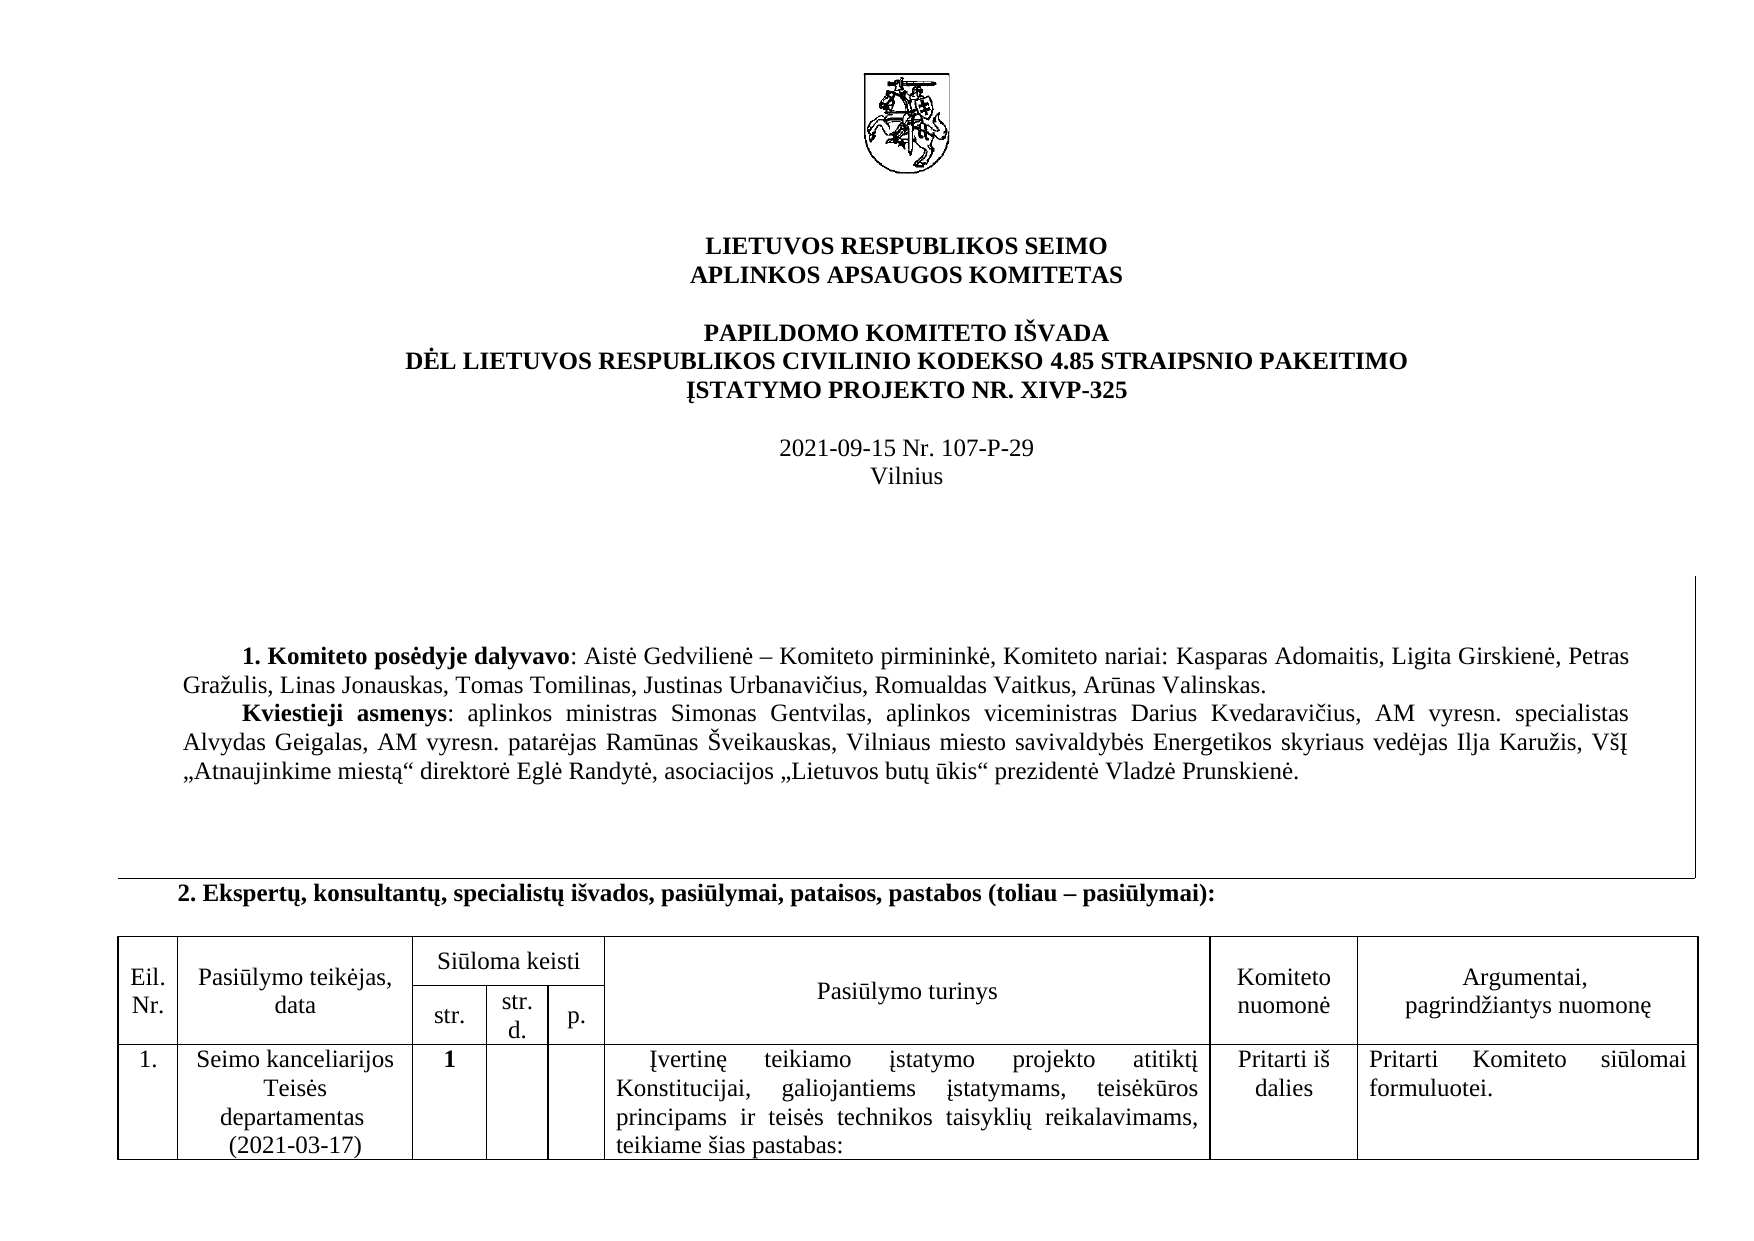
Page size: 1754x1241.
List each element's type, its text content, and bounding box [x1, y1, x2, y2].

table_cell Pritarti iš dalies [1211, 1045, 1357, 1159]
table_header Siūloma keisti [413, 937, 604, 985]
text LIETUVOS RESPUBLIKOS SEIMO [118, 231, 1695, 260]
table_header Pasiūlymo teikėjas, data [178, 937, 412, 1044]
text Papildomo komiteto IŠVADA [118, 318, 1695, 346]
text DĖL LIETUVOS RESPUBLIKOS CIVILINIO KODEKSO 4.85 STRAIPSNIO PAKEITIMO [118, 346, 1695, 375]
table_cell p. [549, 986, 604, 1044]
table_cell Seimo kanceliarijos Teisės departamentas (2021-03-17) [178, 1045, 412, 1159]
text 1. Komiteto posėdyje dalyvavo: Aistė Gedvilienė – Komiteto pirmininkė, Komiteto nariai: Kasparas Adomaitis, Ligita Girskienė, Petras Gražulis, Linas Jonauskas, Tomas Tomilinas, Justinas Urbanavičius, Romualdas Vaitkus, Arūnas Valinskas. [118, 576, 1695, 698]
table_cell Pritarti Komiteto siūlomai formuluotei. [1358, 1045, 1697, 1159]
text 2021-09-15 Nr. 107-P-29 [118, 433, 1695, 461]
text APLINKOS APSAUGOS komitetas [118, 260, 1695, 289]
table_cell str. d. [487, 986, 547, 1044]
table_cell [487, 1045, 547, 1159]
text 2. Ekspertų, konsultantų, specialistų išvados, pasiūlymai, pataisos, pastabos (toliau – pasiūlymai): [118, 878, 1695, 907]
text ĮSTATYMO PROJEKTO NR. XIVP-325 [118, 375, 1695, 404]
table_cell Įvertinę teikiamo įstatymo projekto atitiktį Konstitucijai, galiojantiems įstatymams, teisėkūros principams ir teisės technikos taisyklių reikalavimams, teikiame šias pastabas: [605, 1045, 1209, 1159]
text Kviestieji asmenys: aplinkos ministras Simonas Gentvilas, aplinkos viceministras Darius Kvedaravičius, AM vyresn. specialistas Alvydas Geigalas, AM vyresn. patarėjas Ramūnas Šveikauskas, Vilniaus miesto savivaldybės Energetikos skyriaus vedėjas Ilja Karužis, VšĮ „Atnaujinkime miestą“ direktorė Eglė Randytė, asociacijos „Lietuvos butų ūkis“ prezidentė Vladzė Prunskienė. [118, 698, 1695, 785]
text Vilnius [118, 461, 1695, 490]
table_header Pasiūlymo turinys [605, 937, 1209, 1044]
table_cell str. [413, 986, 486, 1044]
table_cell 1. [119, 1045, 177, 1159]
table_header Komiteto nuomonė [1211, 937, 1357, 1044]
table_cell 1 [413, 1045, 486, 1159]
table_header Argumentai, pagrindžiantys nuomonę [1358, 937, 1697, 1044]
table_cell [549, 1045, 604, 1159]
table_header Eil. Nr. [119, 937, 177, 1044]
